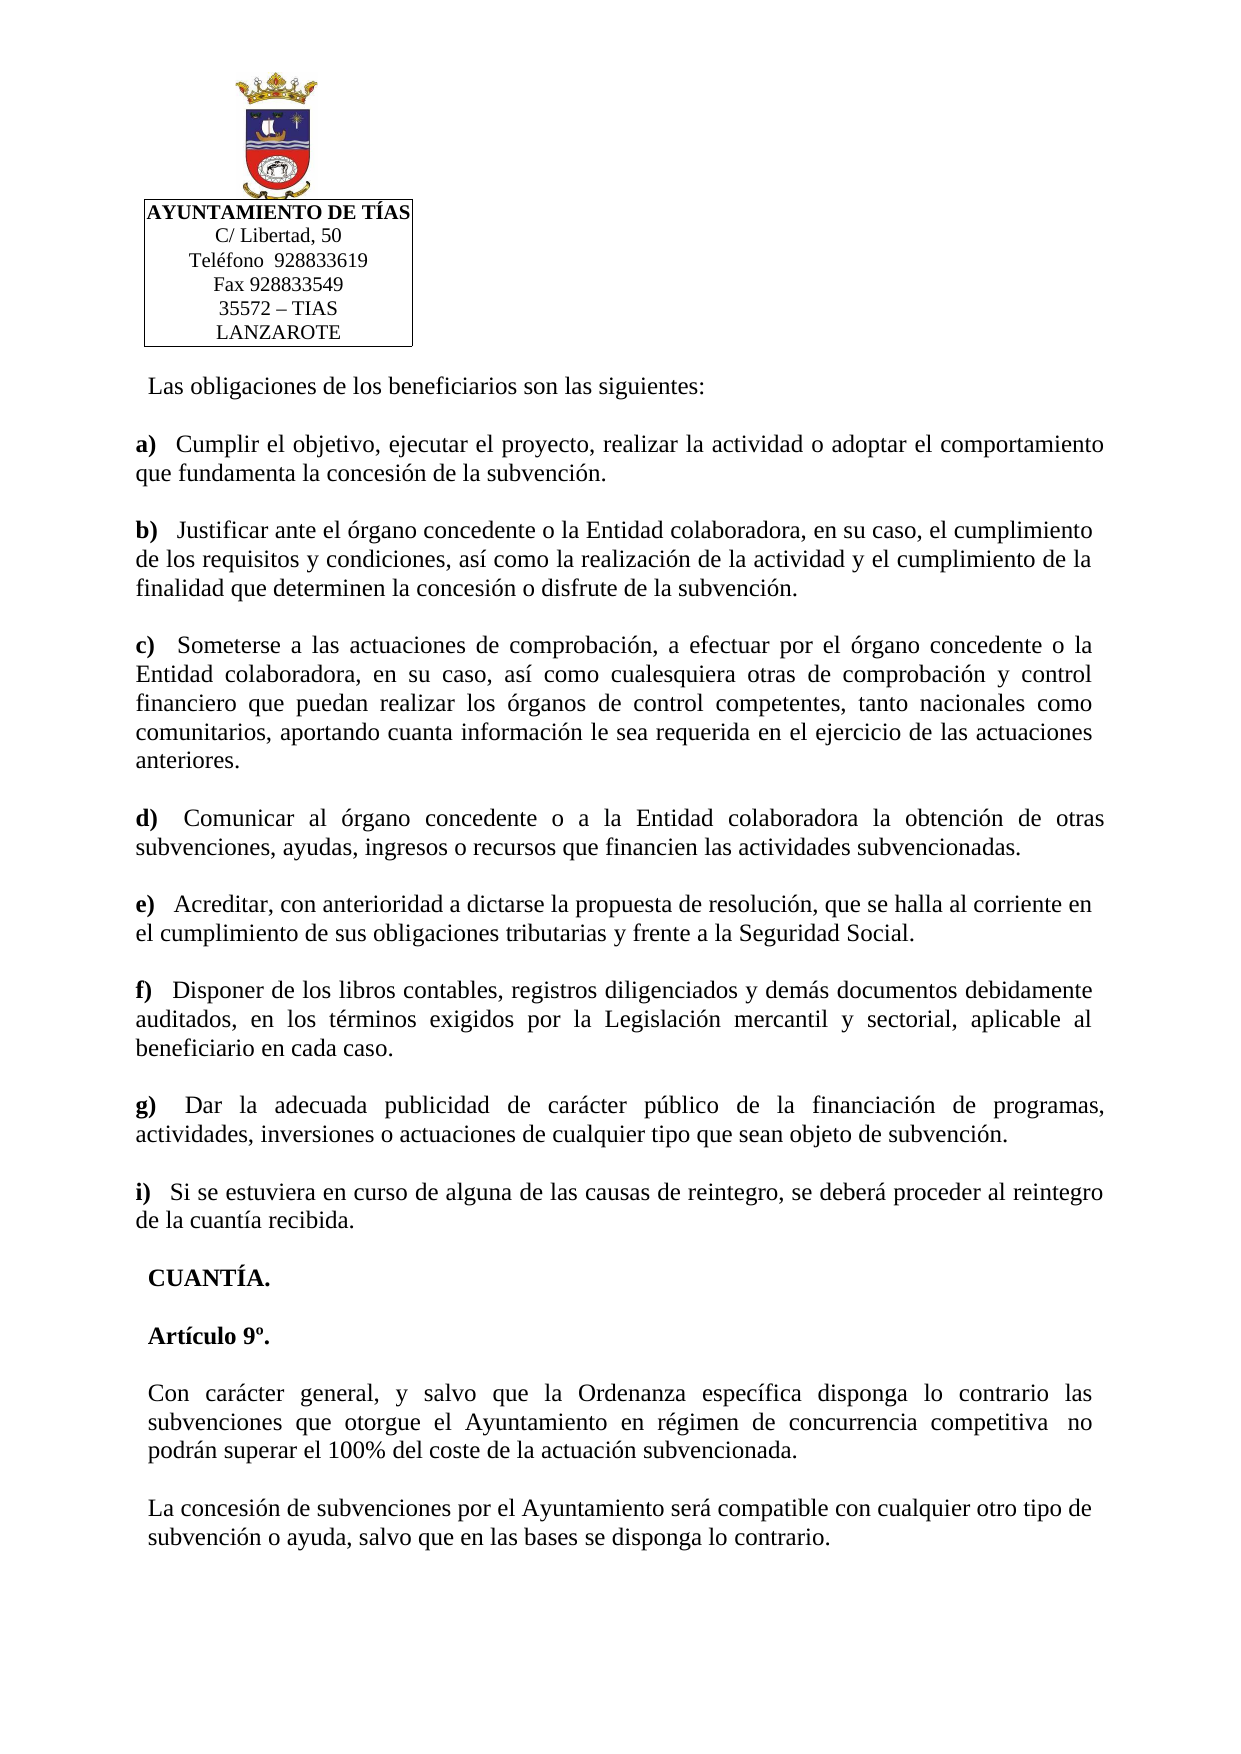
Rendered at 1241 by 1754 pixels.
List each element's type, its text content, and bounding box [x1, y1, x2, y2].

list Justificar ante el órgano concedente o la Entidad colaboradora, en su caso, el cumplimiento de los requisitos y condiciones, así como la realización de la actividad y el cumplimiento de la finalidad que determinen la concesión o disfrute de la subvención. [135, 515, 1093, 602]
list Cumplir el objetivo, ejecutar el proyecto, realizar la actividad o adoptar el comportamiento que fundamenta la concesión de la subvención. [135, 429, 1105, 487]
list Someterse a las actuaciones de comprobación, a efectuar por el órgano concedente o la Entidad colaboradora, en su caso, así como cualesquiera otras de comprobación y control financiero que puedan realizar los órganos de control competentes, tanto nacionales como comunitarios, aportando cuanta información le sea requerida en el ejercicio de las actuaciones anteriores. [135, 630, 1093, 774]
text Artículo 9º. [148, 1321, 1105, 1350]
text Las obligaciones de los beneficiarios son las siguientes: [148, 371, 1105, 400]
list Disponer de los libros contables, registros diligenciados y demás documentos debidamente auditados, en los términos exigidos por la Legislación mercantil y sectorial, aplicable al beneficiario en cada caso. [135, 975, 1093, 1062]
text La concesión de subvenciones por el Ayuntamiento será compatible con cualquier otro tipo de subvención o ayuda, salvo que en las bases se disponga lo contrario. [148, 1493, 1093, 1551]
text Con carácter general, y salvo que la Ordenanza específica disponga lo contrario las subvenciones que otorgue el Ayuntamiento en régimen de concurrencia competitiva no podrán superar el 100% del coste de la actuación subvencionada. [148, 1378, 1093, 1464]
list Comunicar al órgano concedente o a la Entidad colaboradora la obtención de otras subvenciones, ayudas, ingresos o recursos que financien las actividades subvencionadas. [135, 803, 1105, 860]
list Acreditar, con anterioridad a dictarse la propuesta de resolución, que se halla al corriente en el cumplimiento de sus obligaciones tributarias y frente a la Seguridad Social. [135, 889, 1093, 947]
list Si se estuviera en curso de alguna de las causas de reintegro, se deberá proceder al reintegro de la cuantía recibida. [135, 1177, 1105, 1234]
list Dar la adecuada publicidad de carácter público de la financiación de programas, actividades, inversiones o actuaciones de cualquier tipo que sean objeto de subvención. [135, 1090, 1105, 1148]
text CUANTÍA. [148, 1263, 1105, 1292]
